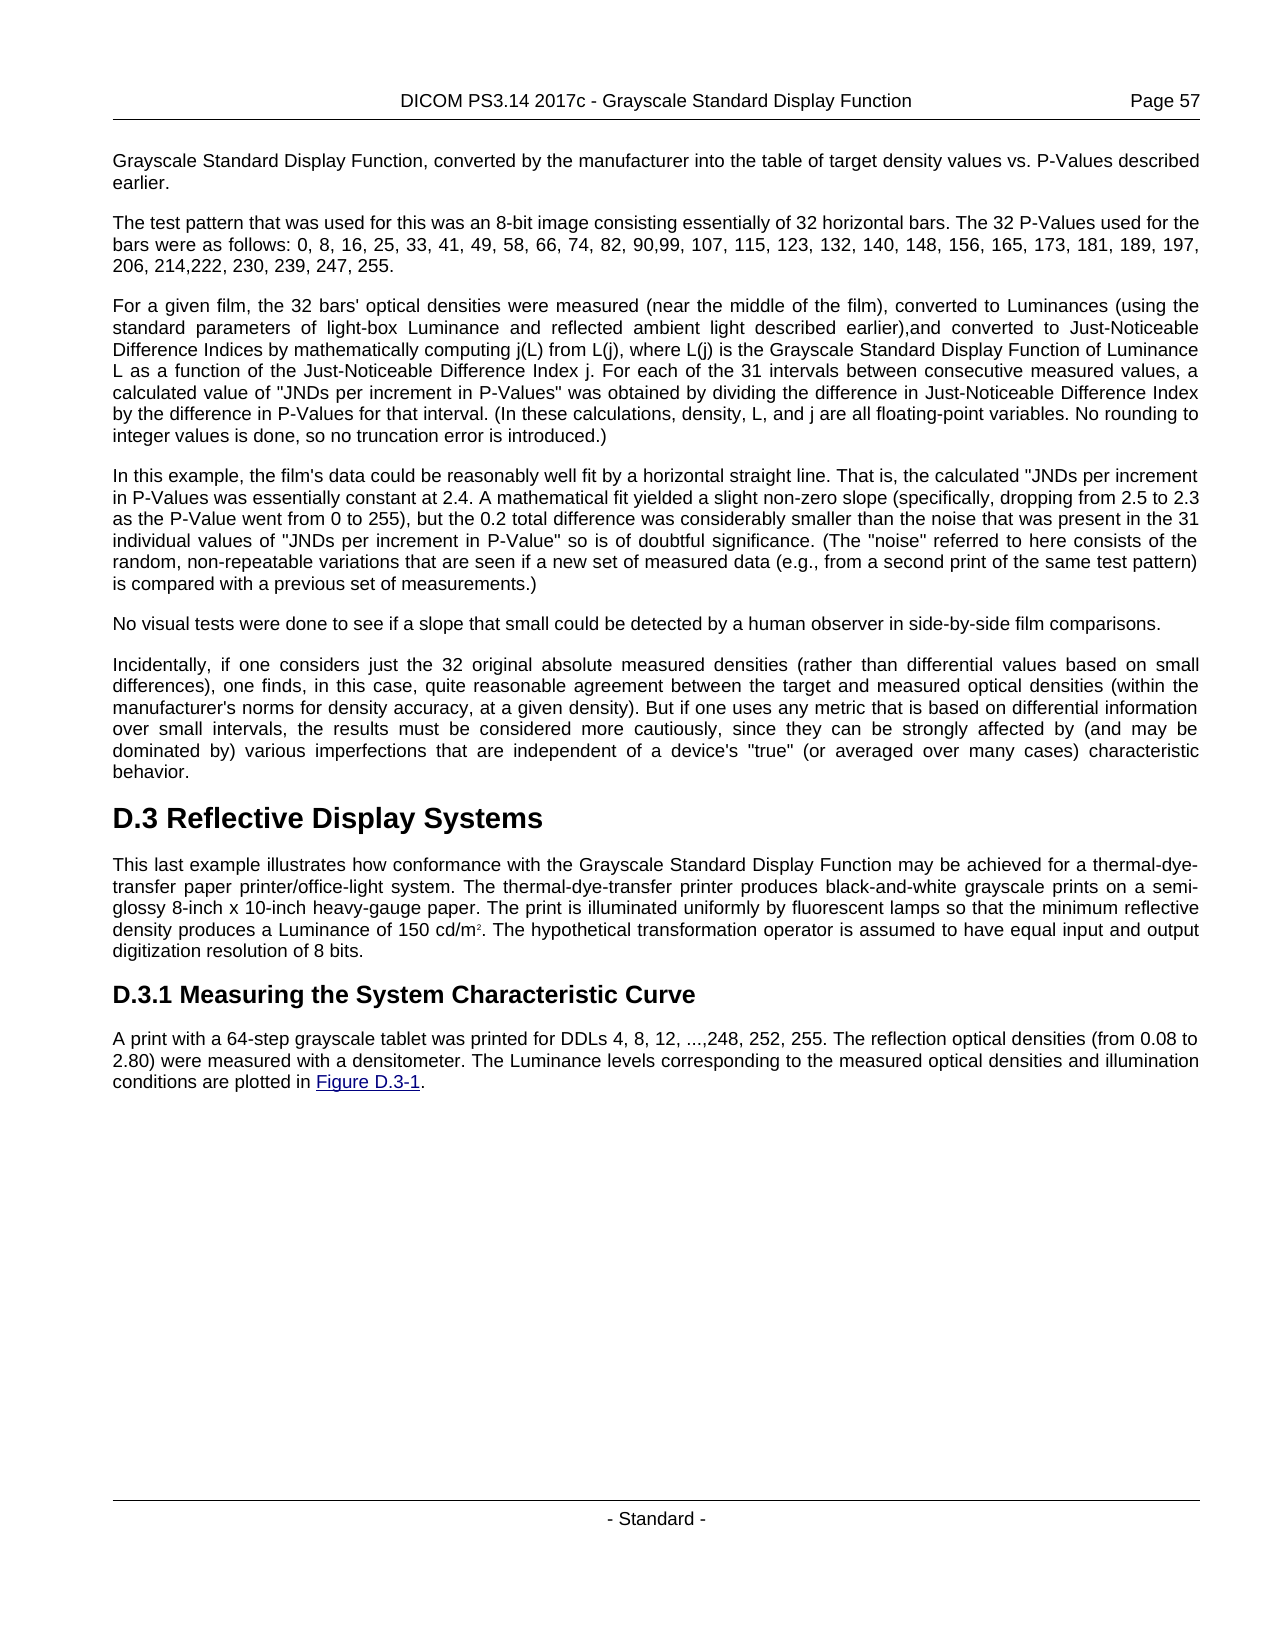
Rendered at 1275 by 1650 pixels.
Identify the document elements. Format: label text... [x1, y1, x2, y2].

text No visual tests were done to see if a slope that small could be detected by a human observer in side-by-side film comparisons. [112, 613, 1200, 635]
text For a given film, the 32 bars' optical densities were measured (near the middle of the film), converted to Luminances (using the standard parameters of light-box Luminance and reflected ambient light described earlier),and converted to Just-Noticeable Difference Indices by mathematically computing j(L) from L(j), where L(j) is the Grayscale Standard Display Function of Luminance L as a function of the Just-Noticeable Difference Index j. For each of the 31 intervals between consecutive measured values, a calculated value of "JNDs per increment in P-Values" was obtained by dividing the difference in Just-Noticeable Difference Index by the difference in P-Values for that interval. (In these calculations, density, L, and j are all floating-point variables. No rounding to integer values is done, so no truncation error is introduced.) [112, 295, 1200, 446]
text D.3.1 Measuring the System Characteristic Curve [112, 980, 1200, 1009]
text Incidentally, if one considers just the 32 original absolute measured densities (rather than differential values based on small differences), one finds, in this case, quite reasonable agreement between the target and measured optical densities (within the manufacturer's norms for density accuracy, at a given density). But if one uses any metric that is based on differential information over small intervals, the results must be considered more cautiously, since they can be strongly affected by (and may be dominated by) various imperfections that are independent of a device's "true" (or averaged over many cases) characteristic behavior. [112, 653, 1200, 783]
text The test pattern that was used for this was an 8-bit image consisting essentially of 32 horizontal bars. The 32 P-Values used for the bars were as follows: 0, 8, 16, 25, 33, 41, 49, 58, 66, 74, 82, 90,99, 107, 115, 123, 132, 140, 148, 156, 165, 173, 181, 189, 197, 206, 214,222, 230, 239, 247, 255. [112, 212, 1200, 277]
text D.3 Reflective Display Systems [112, 802, 1200, 835]
text Grayscale Standard Display Function, converted by the manufacturer into the table of target density values vs. P-Values described earlier. [112, 150, 1200, 193]
text This last example illustrates how conformance with the Grayscale Standard Display Function may be achieved for a thermal-dye-transfer paper printer/office-light system. The thermal-dye-transfer printer produces black-and-white grayscale prints on a semi-glossy 8-inch x 10-inch heavy-gauge paper. The print is illuminated uniformly by fluorescent lamps so that the minimum reflective density produces a Luminance of 150 cd/m2. The hypothetical transformation operator is assumed to have equal input and output digitization resolution of 8 bits. [112, 854, 1200, 962]
text A print with a 64-step grayscale tablet was printed for DDLs 4, 8, 12, ...,248, 252, 255. The reflection optical densities (from 0.08 to 2.80) were measured with a densitometer. The Luminance levels corresponding to the measured optical densities and illumination conditions are plotted in Figure D.3-1. [112, 1028, 1200, 1093]
text In this example, the film's data could be reasonably well fit by a horizontal straight line. That is, the calculated "JNDs per increment in P-Values was essentially constant at 2.4. A mathematical fit yielded a slight non-zero slope (specifically, dropping from 2.5 to 2.3 as the P-Value went from 0 to 255), but the 0.2 total difference was considerably smaller than the noise that was present in the 31 individual values of "JNDs per increment in P-Value" so is of doubtful significance. (The "noise" referred to here consists of the random, non-repeatable variations that are seen if a new set of measured data (e.g., from a second print of the same test pattern) is compared with a previous set of measurements.) [112, 465, 1200, 594]
